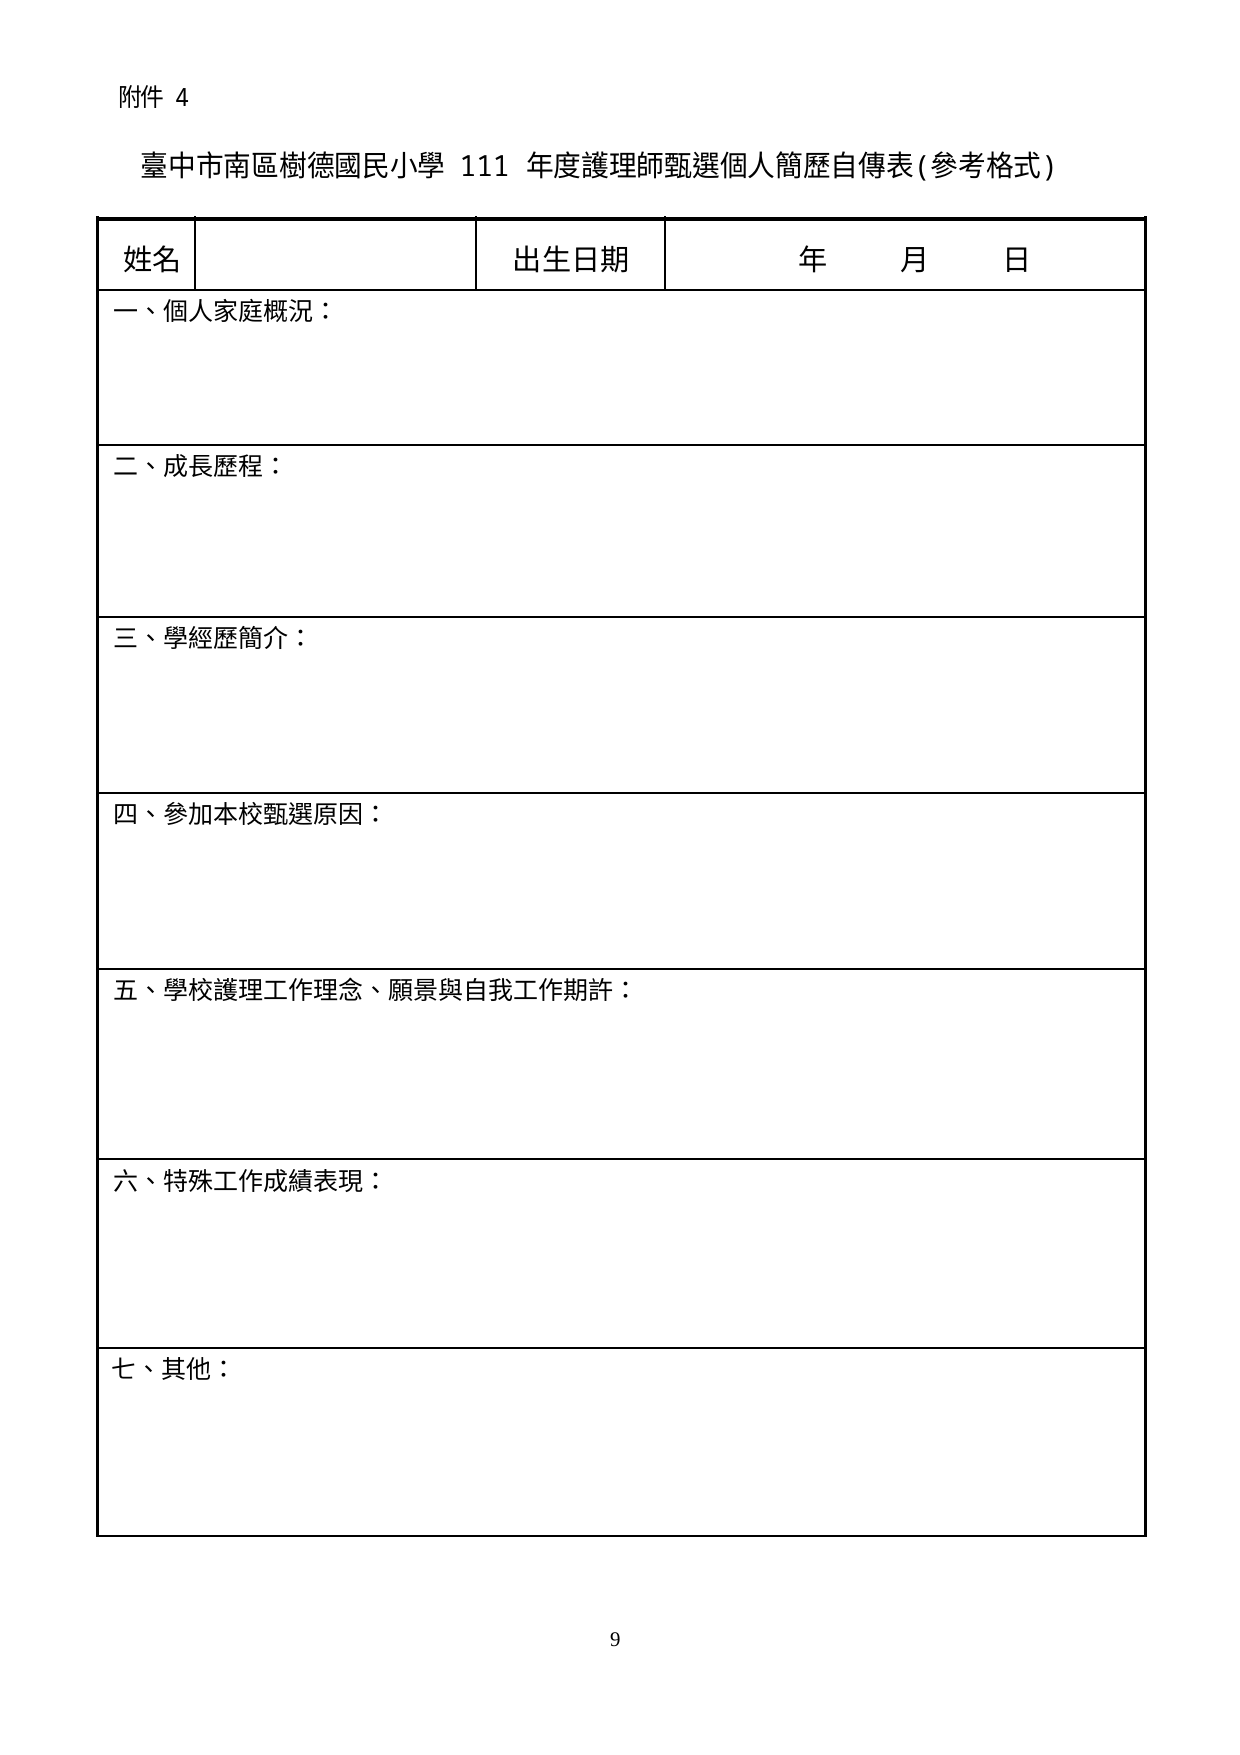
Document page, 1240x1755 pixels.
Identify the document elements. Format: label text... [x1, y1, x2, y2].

text 臺中市南區樹德國民小學 111 年度護理師甄選個人簡歷自傳表(參考格式) [141, 142, 1162, 185]
table_cell 七、其他： [99, 1349, 1144, 1535]
table_header 年 月 日 [666, 221, 1144, 289]
table_header 姓名 [99, 221, 194, 289]
table_header 出生日期 [477, 221, 664, 289]
table_cell 四、參加本校甄選原因： [99, 794, 1144, 968]
table_header [196, 221, 475, 289]
text 附件 4 [118, 78, 1162, 114]
table_cell 五、學校護理工作理念、願景與自我工作期許： [99, 970, 1144, 1158]
table_cell 六、特殊工作成績表現： [99, 1160, 1144, 1347]
table_cell 一、個人家庭概況： [99, 291, 1144, 444]
table_cell 二、成長歷程： [99, 446, 1144, 616]
table_cell 三、學經歷簡介： [99, 618, 1144, 792]
